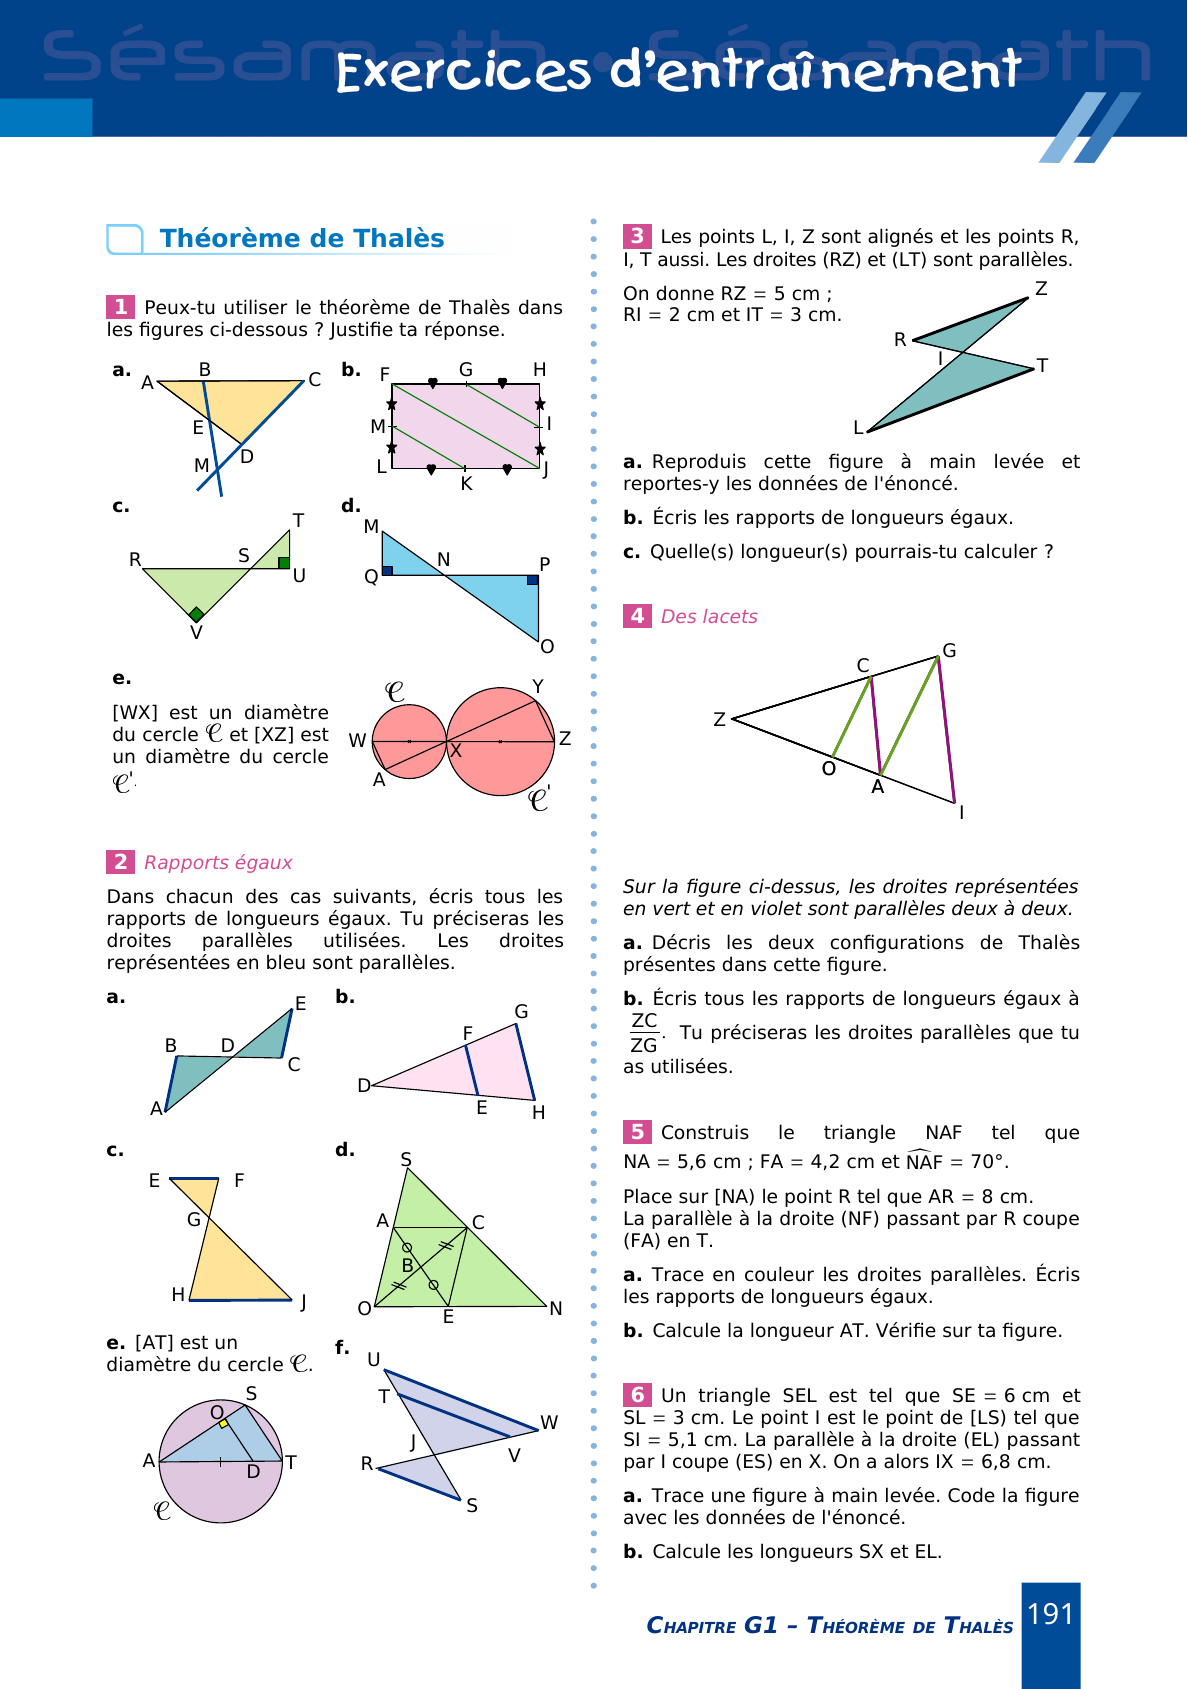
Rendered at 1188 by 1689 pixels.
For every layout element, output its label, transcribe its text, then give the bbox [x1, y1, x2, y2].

table_header [106, 986, 335, 1134]
list Écris tous les rapports de longueurs égaux à Tu préciseras les droites parallèles que tu as utilisées. [623, 988, 1081, 1078]
table_cell [106, 489, 335, 661]
table_cell [106, 1134, 335, 1332]
picture [205, 723, 223, 742]
table_cell [335, 489, 566, 661]
picture [0, 0, 1187, 163]
list Reproduis cette figure à main levée et reportes-y les données de l'énoncé. [623, 451, 1081, 495]
list Rapports égaux [135, 850, 564, 874]
table_header [212, 424, 239, 464]
table_header [202, 475, 218, 489]
list Écris les rapports de longueurs égaux. [623, 507, 1081, 529]
text Sur la figure ci-dessus, les droites représentées en vert et en violet sont parallèles deux à deux. [623, 876, 1081, 920]
list Calcule les longueurs SX et EL. [623, 1541, 1081, 1563]
list Décris les deux configurations de Thalès présentes dans cette figure. [623, 932, 1081, 976]
text Il prend des repères, compte ses pas et dessine le schéma ci-dessous. [448, 689, 533, 739]
picture [153, 1501, 171, 1520]
list Calcule la longueur AT. Vérifie sur ta figure. [623, 1320, 1081, 1342]
list Les points L, I, Z sont alignés et les points R, I, T aussi. Les droites (RZ) et (LT) sont parallèles. [623, 224, 1081, 271]
text Il prend des repères, compte ses pas et dessine le schéma ci-dessous. [388, 744, 445, 777]
table_cell [335, 1332, 564, 1536]
picture [289, 1354, 308, 1372]
picture [527, 789, 548, 811]
table_cell [335, 1134, 564, 1332]
picture [112, 774, 130, 793]
text Il prend des repères, compte ses pas et dessine le schéma ci-dessous. [373, 706, 445, 740]
table_cell [AT] est un diamètre du cercle . [106, 1332, 335, 1536]
table_header [335, 986, 564, 1134]
text Il prend des repères, compte ses pas et dessine le schéma ci-dessous. [450, 743, 553, 795]
list Construis le triangle NAF tel que NA = 5,6 cm ; FA = 4,2 cm et= 70°. [623, 1120, 1081, 1174]
text Il prend des repères, compte ses pas et dessine le schéma ci-dessous. [375, 743, 439, 768]
picture [106, 224, 517, 255]
list Trace une figure à main levée. Code la figure avec les données de l'énoncé. [623, 1485, 1081, 1529]
list Trace en couleur les droites parallèles. Écris les rapports de longueurs égaux. [623, 1264, 1081, 1308]
picture [384, 681, 405, 702]
table_header [335, 353, 566, 489]
list Dans chacun des cas suivants, écris tous les rapports de longueurs égaux. Tu préciseras les droites parallèles utilisées. Les droites représentées en bleu sont parallèles. [106, 886, 564, 974]
list Théorème de Thalès [517, 224, 564, 254]
table_cell [WX] est un diamètre du cercle et [XZ] est un diamètre du cercle [106, 661, 566, 809]
list Un triangle SEL est tel que SE = 6 cm et SL = 3 cm. Le point I est le point de [LS) tel que SI = 5,1 cm. La parallèle à la droite (EL) passant par I coupe (ES) en X. On a alors IX = 6,8 cm. [623, 1383, 1081, 1473]
text On donne RZ = 5 cm ; RI = 2 cm et IT = 3 cm. [623, 282, 1081, 326]
list Peux-tu utiliser le théorème de Thalès dans les figures ci-dessous ? Justifie ta réponse. [106, 295, 564, 341]
list Quelle(s) longueur(s) pourrais-tu calculer ? [623, 541, 1081, 563]
text Place sur [NA) le point R tel que AR = 8 cm. La parallèle à la droite (NF) passant par R coupe (FA) en T. [623, 1186, 1081, 1252]
text Il prend des repères, compte ses pas et dessine le schéma ci-dessous. [452, 703, 552, 741]
list Des lacets [652, 604, 1081, 628]
table_header [106, 353, 335, 489]
